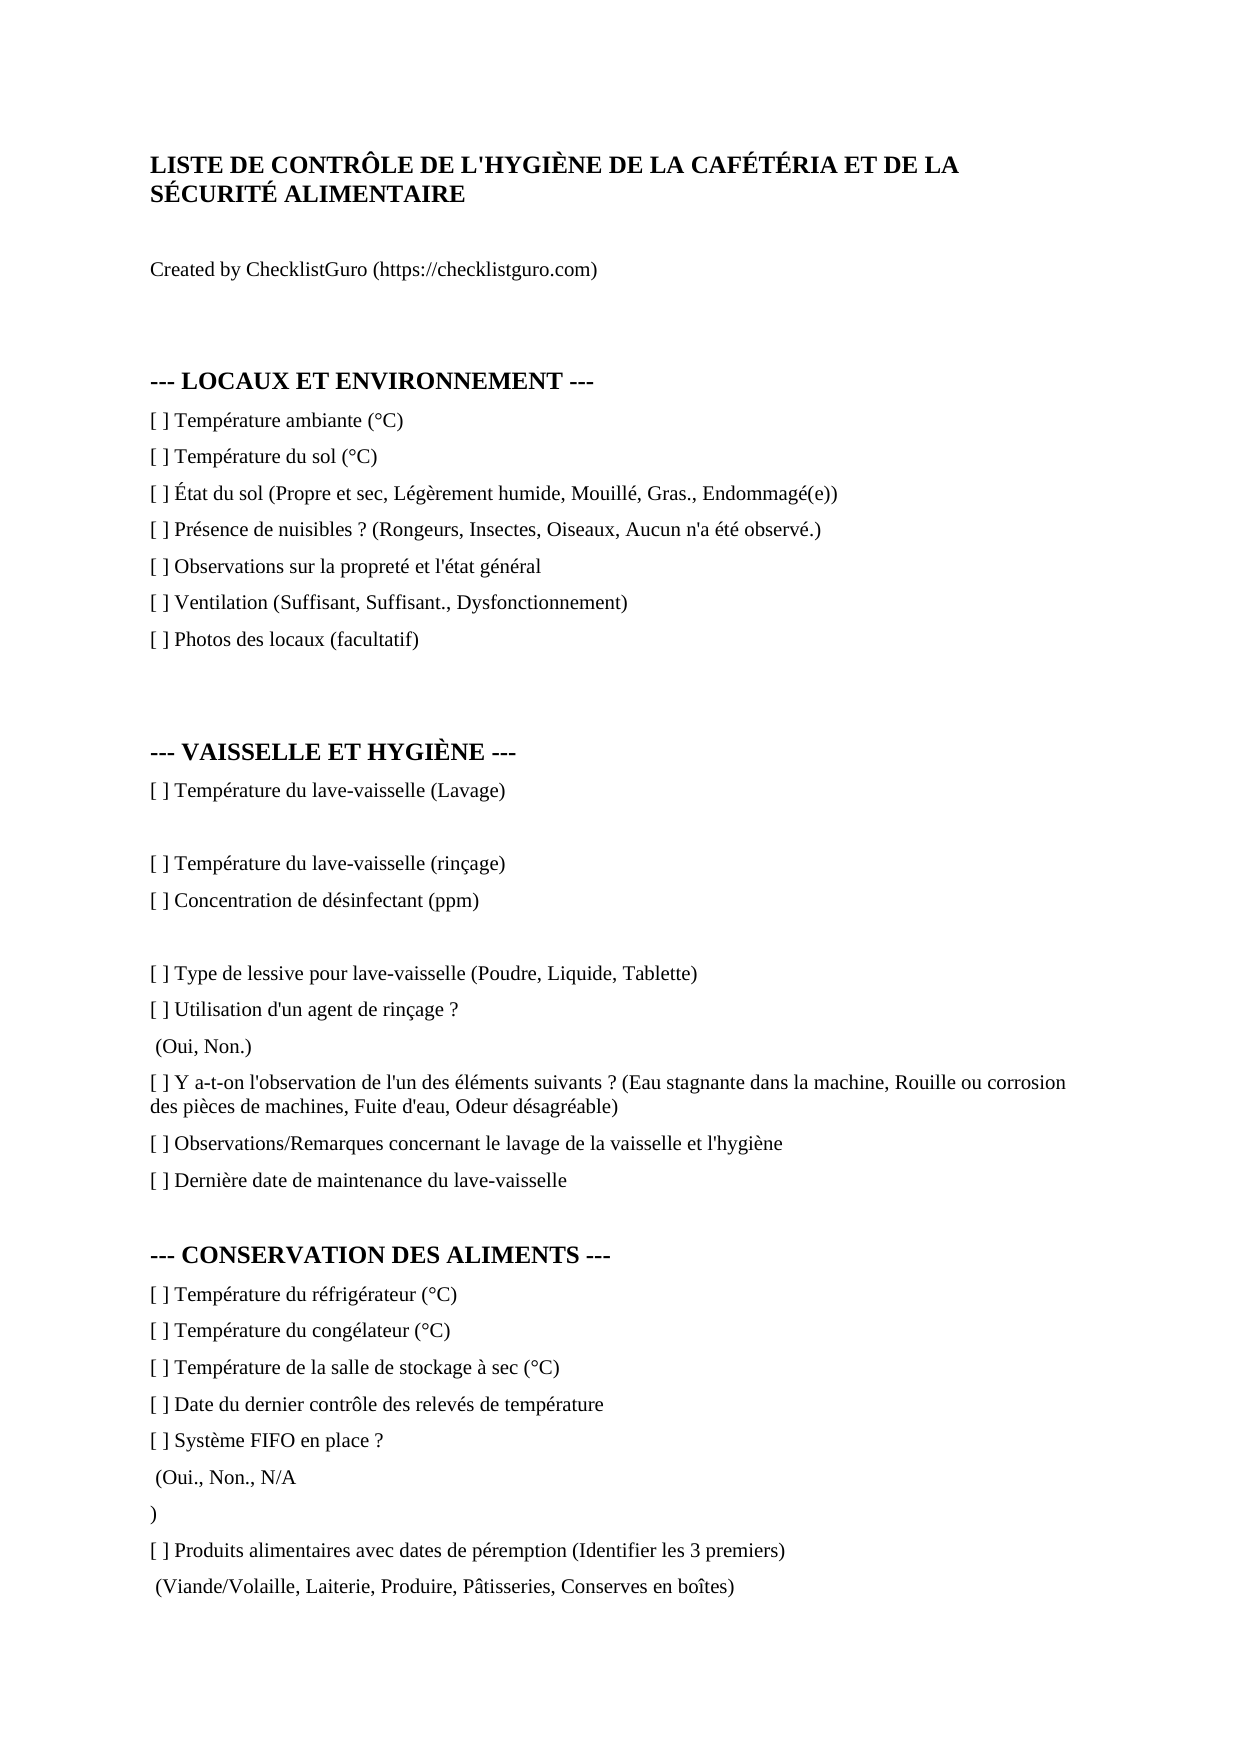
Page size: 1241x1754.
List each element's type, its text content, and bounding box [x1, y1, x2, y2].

text --- LOCAUX ET ENVIRONNEMENT --- [150, 366, 1090, 395]
text [ ] État du sol (Propre et sec, Légèrement humide, Mouillé, Gras., Endommagé(e)) [150, 481, 1090, 505]
text ) [150, 1501, 1090, 1525]
text [ ] Y a-t-on l'observation de l'un des éléments suivants ? (Eau stagnante dans la machine, Rouille ou corrosion des pièces de machines, Fuite d'eau, Odeur désagréable) [150, 1070, 1090, 1118]
text [ ] Température de la salle de stockage à sec (°C) [150, 1355, 1090, 1379]
text LISTE DE CONTRÔLE DE L'HYGIÈNE DE LA CAFÉTÉRIA ET DE LA SÉCURITÉ ALIMENTAIRE [150, 150, 1090, 207]
text [ ] Produits alimentaires avec dates de péremption (Identifier les 3 premiers) [150, 1538, 1090, 1562]
text (Oui, Non.) [150, 1034, 1090, 1058]
text [ ] Type de lessive pour lave-vaisselle (Poudre, Liquide, Tablette) [150, 961, 1090, 985]
text [ ] Observations/Remarques concernant le lavage de la vaisselle et l'hygiène [150, 1131, 1090, 1155]
text [ ] Température du lave-vaisselle (Lavage) [150, 778, 1090, 802]
text (Oui., Non., N/A [150, 1465, 1090, 1489]
text [ ] Température du réfrigérateur (°C) [150, 1282, 1090, 1306]
text (Viande/Volaille, Laiterie, Produire, Pâtisseries, Conserves en boîtes) [150, 1574, 1090, 1598]
text [ ] Système FIFO en place ? [150, 1428, 1090, 1452]
text [ ] Utilisation d'un agent de rinçage ? [150, 997, 1090, 1021]
text [ ] Observations sur la propreté et l'état général [150, 554, 1090, 578]
text --- VAISSELLE ET HYGIÈNE --- [150, 737, 1090, 765]
text [ ] Température du lave-vaisselle (rinçage) [150, 851, 1090, 875]
text Created by ChecklistGuro (https://checklistguro.com) [150, 257, 1090, 281]
text [ ] Photos des locaux (facultatif) [150, 627, 1090, 651]
text [ ] Température du sol (°C) [150, 444, 1090, 468]
text [ ] Dernière date de maintenance du lave-vaisselle [150, 1167, 1090, 1192]
text [ ] Température ambiante (°C) [150, 407, 1090, 432]
text --- CONSERVATION DES ALIMENTS --- [150, 1241, 1090, 1269]
text [ ] Concentration de désinfectant (ppm) [150, 887, 1090, 912]
text [ ] Date du dernier contrôle des relevés de température [150, 1392, 1090, 1416]
text [ ] Température du congélateur (°C) [150, 1318, 1090, 1342]
text [ ] Ventilation (Suffisant, Suffisant., Dysfonctionnement) [150, 590, 1090, 614]
text [ ] Présence de nuisibles ? (Rongeurs, Insectes, Oiseaux, Aucun n'a été observé.) [150, 517, 1090, 541]
